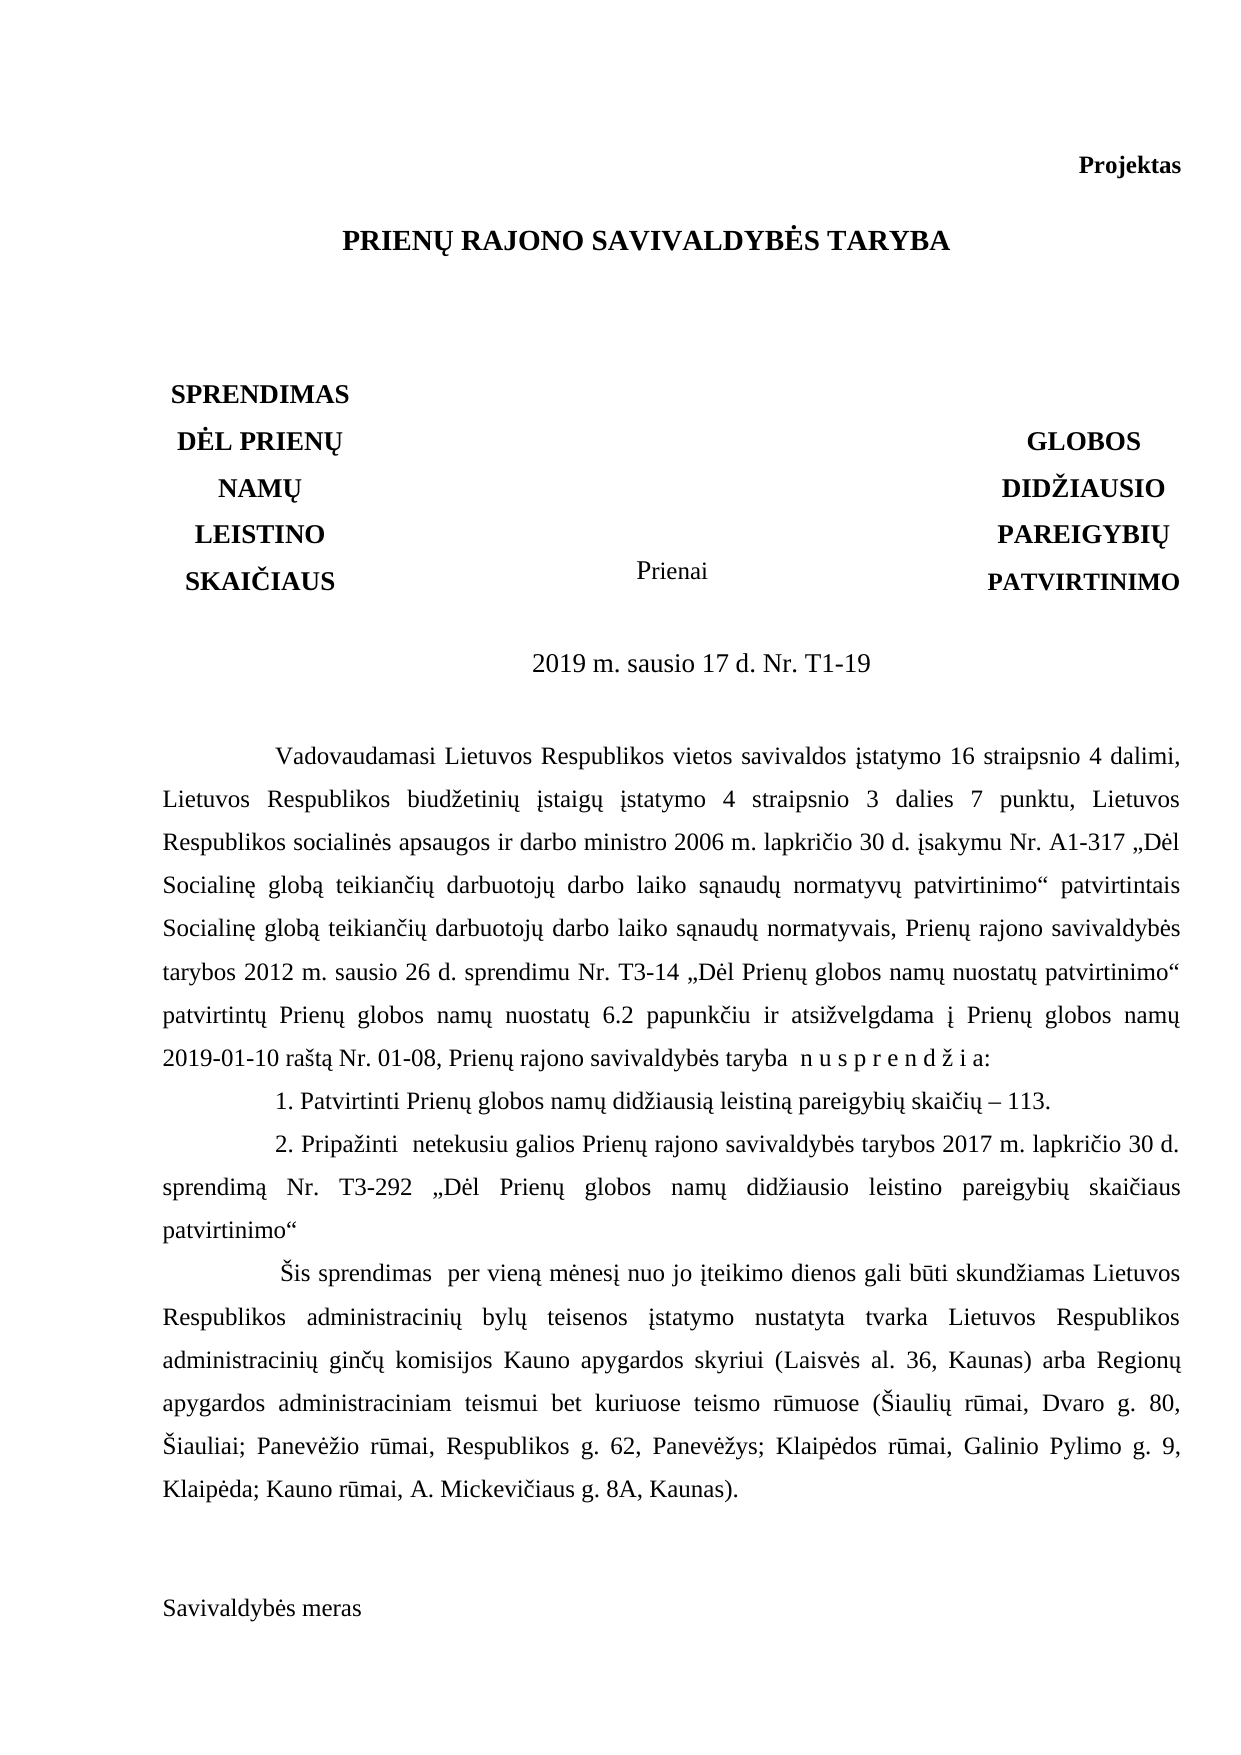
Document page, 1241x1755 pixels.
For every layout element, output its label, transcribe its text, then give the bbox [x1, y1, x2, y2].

text Šis sprendimas per vieną mėnesį nuo jo įteikimo dienos gali būti skundžiamas Lietuvos Respublikos administracinių bylų teisenos įstatymo nustatyta tvarka Lietuvos Respublikos administracinių ginčų komisijos Kauno apygardos skyriui (Laisvės al. 36, Kaunas) arba Regionų apygardos administraciniam teismui bet kuriuose teismo rūmuose (Šiaulių rūmai, Dvaro g. 80, Šiauliai; Panevėžio rūmai, Respublikos g. 62, Panevėžys; Klaipėdos rūmai, Galinio Pylimo g. 9, Klaipėda; Kauno rūmai, A. Mickevičiaus g. 8A, Kaunas). [162, 1258, 1181, 1503]
text Projektas [1033, 150, 1181, 179]
text 2. Pripažinti netekusiu galios Prienų rajono savivaldybės tarybos 2017 m. lapkričio 30 d. sprendimą Nr. T3-292 „Dėl Prienų globos namų didžiausio leistino pareigybių skaičiaus patvirtinimo“ [162, 1129, 1181, 1244]
text SPRENDIMAS [162, 378, 377, 410]
text Prienai [377, 554, 967, 585]
text Vadovaudamasi Lietuvos Respublikos vietos savivaldos įstatymo 16 straipsnio 4 dalimi, Lietuvos Respublikos biudžetinių įstaigų įstatymo 4 straipsnio 3 dalies 7 punktu, Lietuvos Respublikos socialinės apsaugos ir darbo ministro 2006 m. lapkričio 30 d. įsakymu Nr. A1-317 „Dėl Socialinę globą teikiančių darbuotojų darbo laiko sąnaudų normatyvų patvirtinimo“ patvirtintais Socialinę globą teikiančių darbuotojų darbo laiko sąnaudų normatyvais, Prienų rajono savivaldybės tarybos 2012 m. sausio 26 d. sprendimu Nr. T3-14 „Dėl Prienų globos namų nuostatų patvirtinimo“ patvirtintų Prienų globos namų nuostatų 6.2 papunkčiu ir atsižvelgdama į Prienų globos namų 2019-01-10 raštą Nr. 01-08, Prienų rajono savivaldybės taryba n u s p r e n d ž i a: [162, 741, 1181, 1072]
text [162, 150, 259, 179]
text PRIENŲ RAJONO SAVIVALDYBĖS TARYBA [259, 223, 1033, 256]
text 1. Patvirtinti Prienų globos namų didžiausią leistiną pareigybių skaičių – 113. [162, 1086, 1181, 1115]
text Savivaldybės meras [162, 1593, 1181, 1622]
text [967, 378, 1181, 410]
text DĖL PRIENŲ GLOBOS NAMŲ DIDŽIAUSIO LEISTINO PAREIGYBIŲ SKAIČIAUS PATVIRTINIMO [162, 425, 1181, 596]
text 2019 m. sausio 17 d. Nr. T1-19 [162, 648, 1181, 679]
